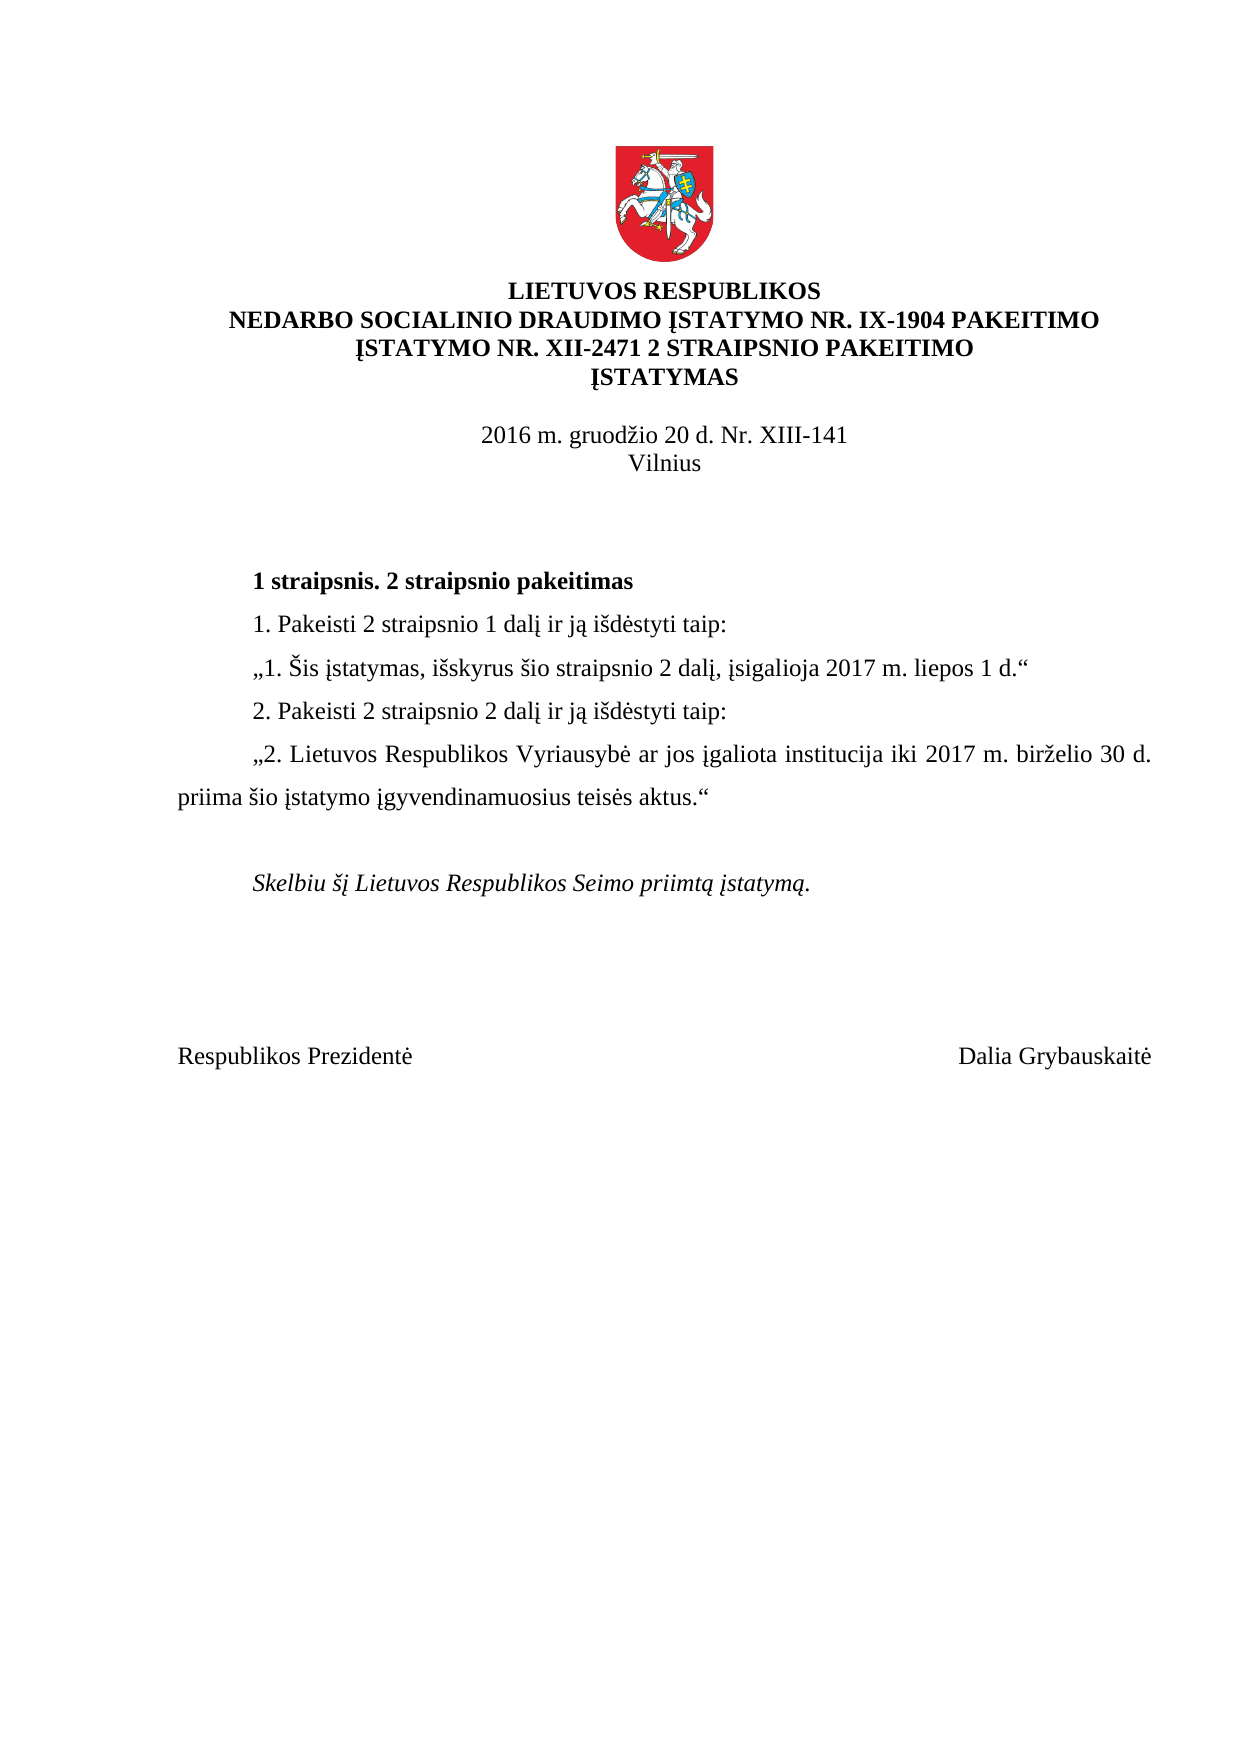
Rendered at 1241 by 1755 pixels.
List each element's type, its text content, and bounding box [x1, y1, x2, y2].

text 1. Pakeisti 2 straipsnio 1 dalį ir ją išdėstyti taip: [177, 609, 1152, 638]
text „2. Lietuvos Respublikos Vyriausybė ar jos įgaliota institucija iki 2017 m. birželio 30 d. priima šio įstatymo įgyvendinamuosius teisės aktus.“ [177, 739, 1152, 811]
text Skelbiu šį Lietuvos Respublikos Seimo priimtą įstatymą. [177, 868, 1152, 897]
text LIETUVOS RESPUBLIKOS [177, 276, 1152, 305]
text „1. Šis įstatymas, išskyrus šio straipsnio 2 dalį, įsigalioja 2017 m. liepos 1 d.“ [177, 653, 1152, 681]
text Respublikos Prezidentė Dalia Grybauskaitė [177, 1041, 1152, 1069]
text 1 straipsnis. 2 straipsnio pakeitimas [177, 566, 1152, 595]
text NEDARBO SOCIALINIO DRAUDIMO ĮSTATYMO NR. IX-1904 PAKEITIMO ĮSTATYMO NR. XII-2471 2 STRAIPSNIO PAKEITIMO [177, 305, 1152, 362]
text ĮSTATYMAS [177, 362, 1152, 391]
text 2016 m. gruodžio 20 d. Nr. XIII-141 [177, 420, 1152, 448]
text 2. Pakeisti 2 straipsnio 2 dalį ir ją išdėstyti taip: [177, 696, 1152, 724]
text Vilnius [177, 448, 1152, 477]
